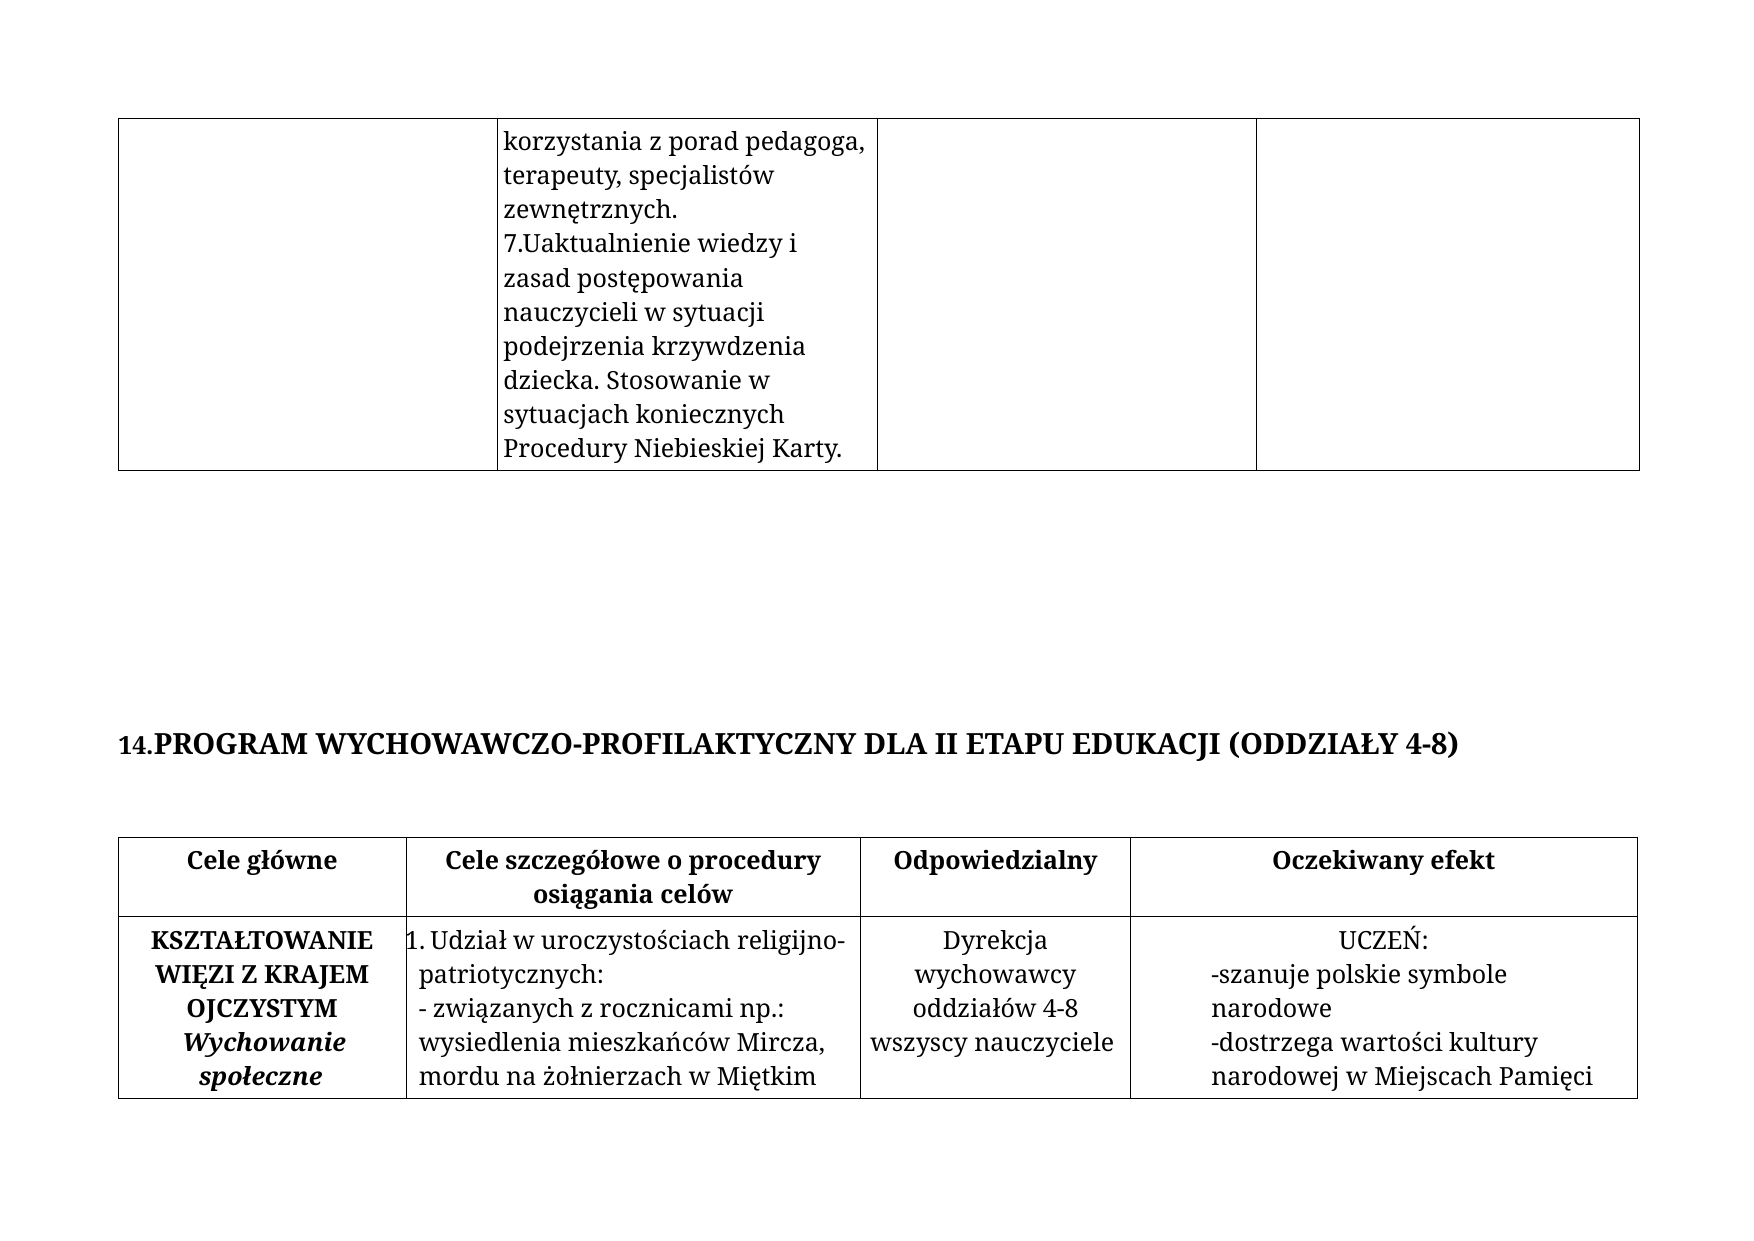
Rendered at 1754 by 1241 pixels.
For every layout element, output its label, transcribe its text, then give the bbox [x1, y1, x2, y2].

table_cell [878, 119, 1256, 470]
table_header Cele główne [119, 838, 406, 916]
text 14.PROGRAM WYCHOWAWCZO-PROFILAKTYCZNY DLA II ETAPU EDUKACJI (ODDZIAŁY 4-8) [118, 723, 1636, 763]
table_cell UCZEŃ: -szanuje polskie symbole narodowe -dostrzega wartości kultury narodowej w Miejscach Pamięci [1131, 917, 1637, 1098]
table_cell Udział w uroczystościach religijno-patriotycznych: - związanych z rocznicami np.: wysiedlenia mieszkańców Mircza, mordu na żołnierzach w Miętkim [407, 917, 860, 1098]
table_cell [119, 119, 497, 470]
table_header Odpowiedzialny [861, 838, 1130, 916]
table_header Oczekiwany efekt [1131, 838, 1637, 916]
table_cell Dyrekcja wychowawcy oddziałów 4-8 wszyscy nauczyciele [861, 917, 1130, 1098]
table_cell [1257, 119, 1639, 470]
table_header Cele szczegółowe o procedury osiągania celów [407, 838, 860, 916]
table_cell korzystania z porad pedagoga, terapeuty, specjalistów zewnętrznych. 7.Uaktualnienie wiedzy i zasad postępowania nauczycieli w sytuacji podejrzenia krzywdzenia dziecka. Stosowanie w sytuacjach koniecznych Procedury Niebieskiej Karty. [498, 119, 877, 470]
table_cell KSZTAŁTOWANIE WIĘZI Z KRAJEM OJCZYSTYM Wychowanie społeczne [119, 917, 406, 1098]
